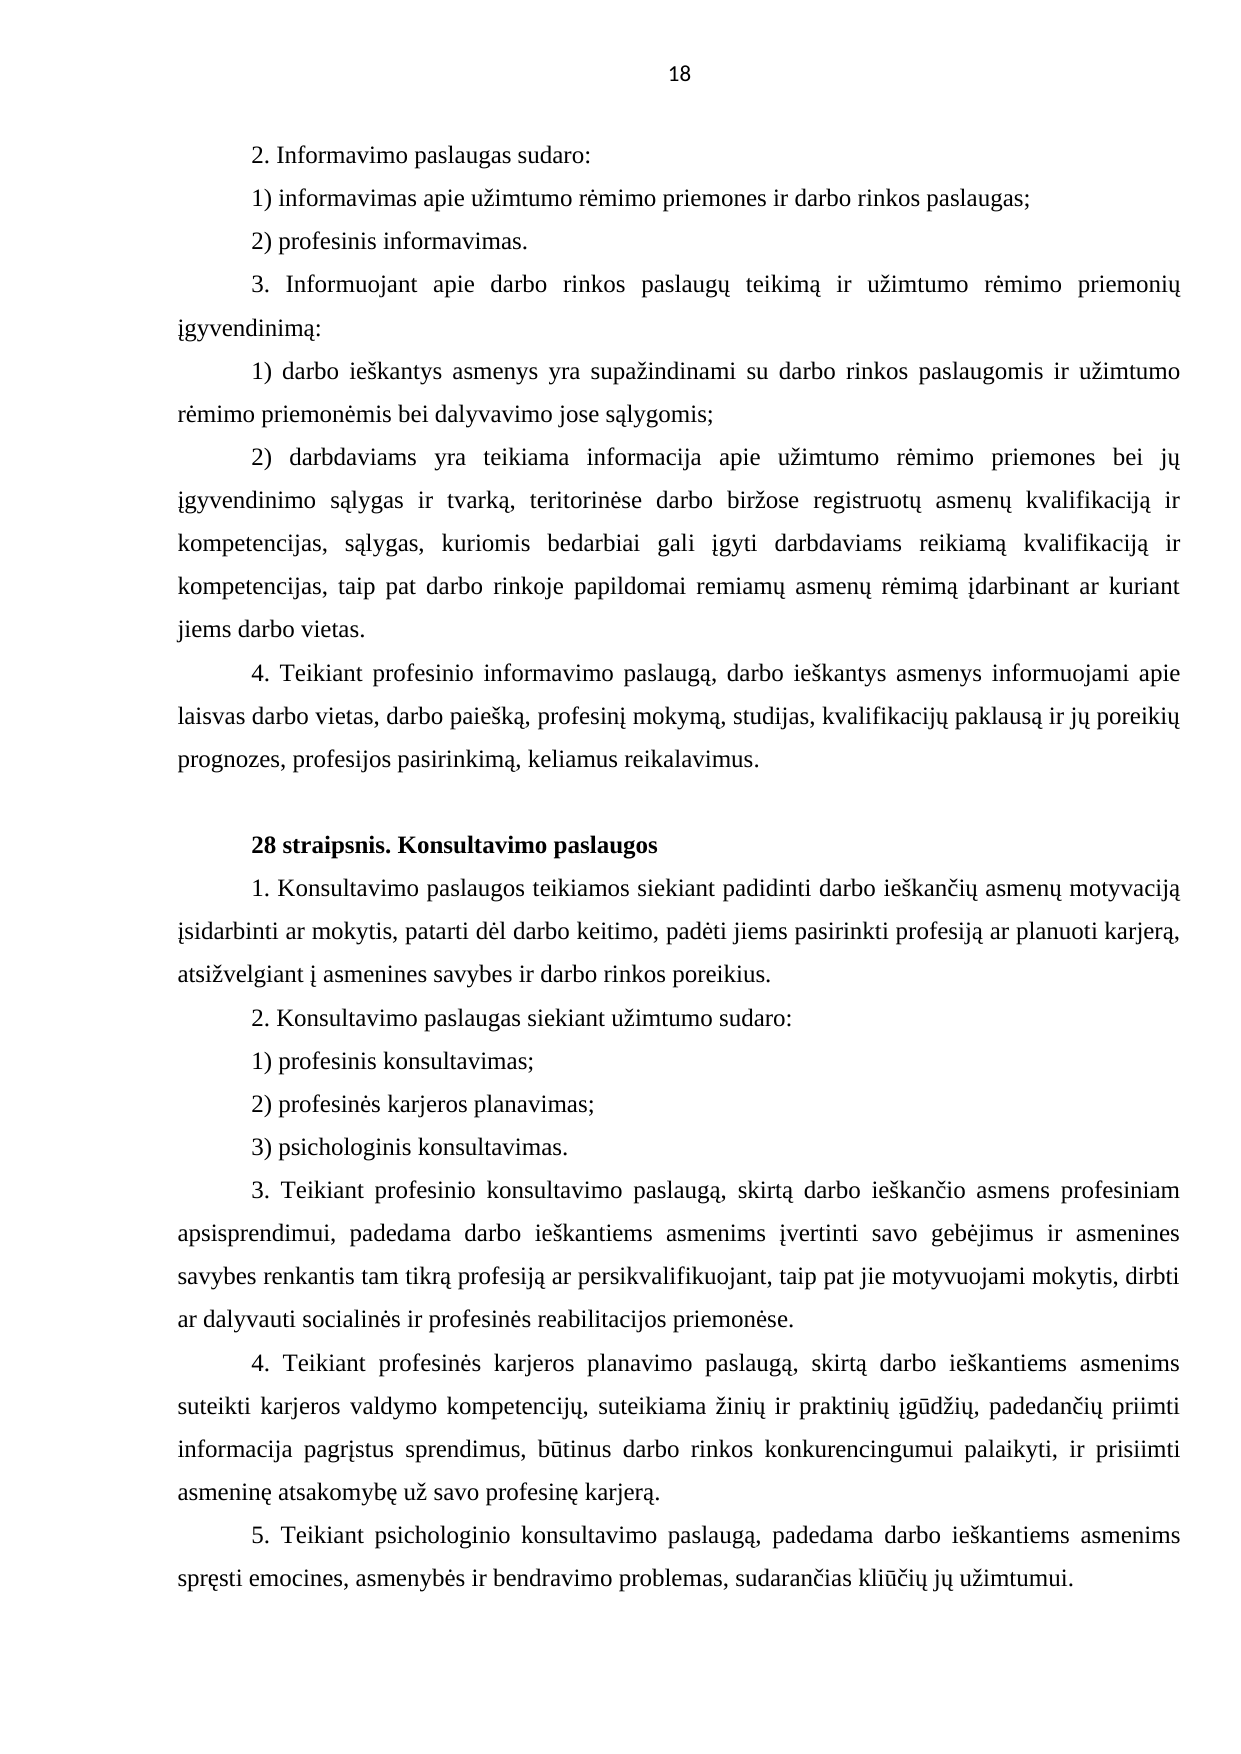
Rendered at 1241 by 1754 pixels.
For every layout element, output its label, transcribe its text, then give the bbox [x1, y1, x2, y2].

text 3) psichologinis konsultavimas. [177, 1132, 1181, 1161]
text 28 straipsnis. Konsultavimo paslaugos [177, 830, 1181, 859]
text 2. Konsultavimo paslaugas siekiant užimtumo sudaro: [177, 1003, 1181, 1031]
text 3. Informuojant apie darbo rinkos paslaugų teikimą ir užimtumo rėmimo priemonių įgyvendinimą: [177, 269, 1181, 341]
text 4. Teikiant profesinės karjeros planavimo paslaugą, skirtą darbo ieškantiems asmenims suteikti karjeros valdymo kompetencijų, suteikiama žinių ir praktinių įgūdžių, padedančių priimti informacija pagrįstus sprendimus, būtinus darbo rinkos konkurencingumui palaikyti, ir prisiimti asmeninę atsakomybę už savo profesinę karjerą. [177, 1348, 1181, 1506]
text 1. Konsultavimo paslaugos teikiamos siekiant padidinti darbo ieškančių asmenų motyvaciją įsidarbinti ar mokytis, patarti dėl darbo keitimo, padėti jiems pasirinkti profesiją ar planuoti karjerą, atsižvelgiant į asmenines savybes ir darbo rinkos poreikius. [177, 873, 1181, 988]
text 1) profesinis konsultavimas; [177, 1046, 1181, 1074]
text 2) profesinės karjeros planavimas; [177, 1089, 1181, 1118]
text 4. Teikiant profesinio informavimo paslaugą, darbo ieškantys asmenys informuojami apie laisvas darbo vietas, darbo paiešką, profesinį mokymą, studijas, kvalifikacijų paklausą ir jų poreikių prognozes, profesijos pasirinkimą, keliamus reikalavimus. [177, 658, 1181, 773]
text 1) darbo ieškantys asmenys yra supažindinami su darbo rinkos paslaugomis ir užimtumo rėmimo priemonėmis bei dalyvavimo jose sąlygomis; [177, 356, 1181, 428]
text 2) darbdaviams yra teikiama informacija apie užimtumo rėmimo priemones bei jų įgyvendinimo sąlygas ir tvarką, teritorinėse darbo biržose registruotų asmenų kvalifikaciją ir kompetencijas, sąlygas, kuriomis bedarbiai gali įgyti darbdaviams reikiamą kvalifikaciją ir kompetencijas, taip pat darbo rinkoje papildomai remiamų asmenų rėmimą įdarbinant ar kuriant jiems darbo vietas. [177, 442, 1181, 643]
text 2) profesinis informavimas. [177, 226, 1181, 255]
text 5. Teikiant psichologinio konsultavimo paslaugą, padedama darbo ieškantiems asmenims spręsti emocines, asmenybės ir bendravimo problemas, sudarančias kliūčių jų užimtumui. [177, 1520, 1181, 1592]
text 2. Informavimo paslaugas sudaro: [177, 140, 1181, 169]
text 1) informavimas apie užimtumo rėmimo priemones ir darbo rinkos paslaugas; [177, 183, 1181, 212]
text 3. Teikiant profesinio konsultavimo paslaugą, skirtą darbo ieškančio asmens profesiniam apsisprendimui, padedama darbo ieškantiems asmenims įvertinti savo gebėjimus ir asmenines savybes renkantis tam tikrą profesiją ar persikvalifikuojant, taip pat jie motyvuojami mokytis, dirbti ar dalyvauti socialinės ir profesinės reabilitacijos priemonėse. [177, 1175, 1181, 1333]
